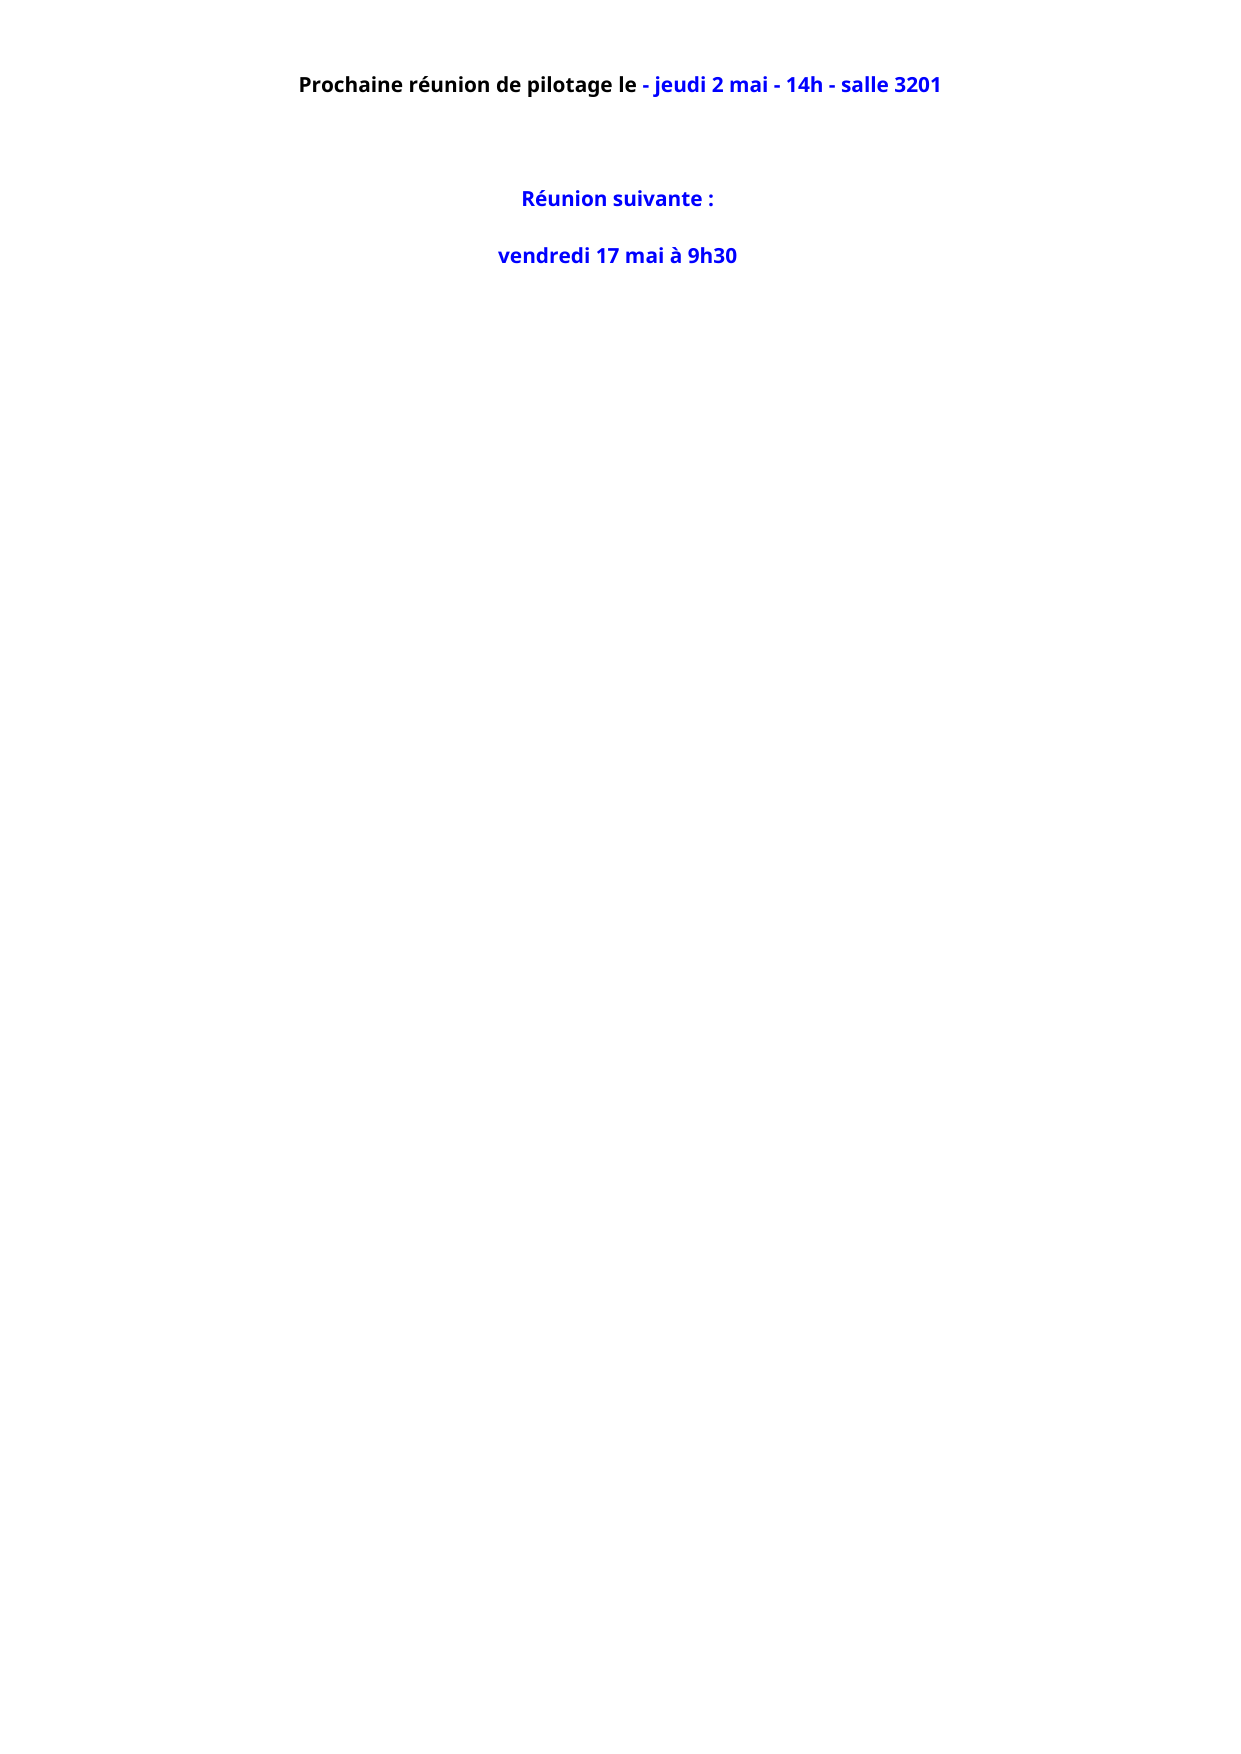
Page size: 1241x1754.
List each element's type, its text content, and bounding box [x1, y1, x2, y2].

text Réunion suivante : [148, 184, 1092, 212]
text Prochaine réunion de pilotage le - jeudi 2 mai - 14h - salle 3201 [148, 70, 1092, 99]
text vendredi 17 mai à 9h30 [148, 241, 1092, 269]
